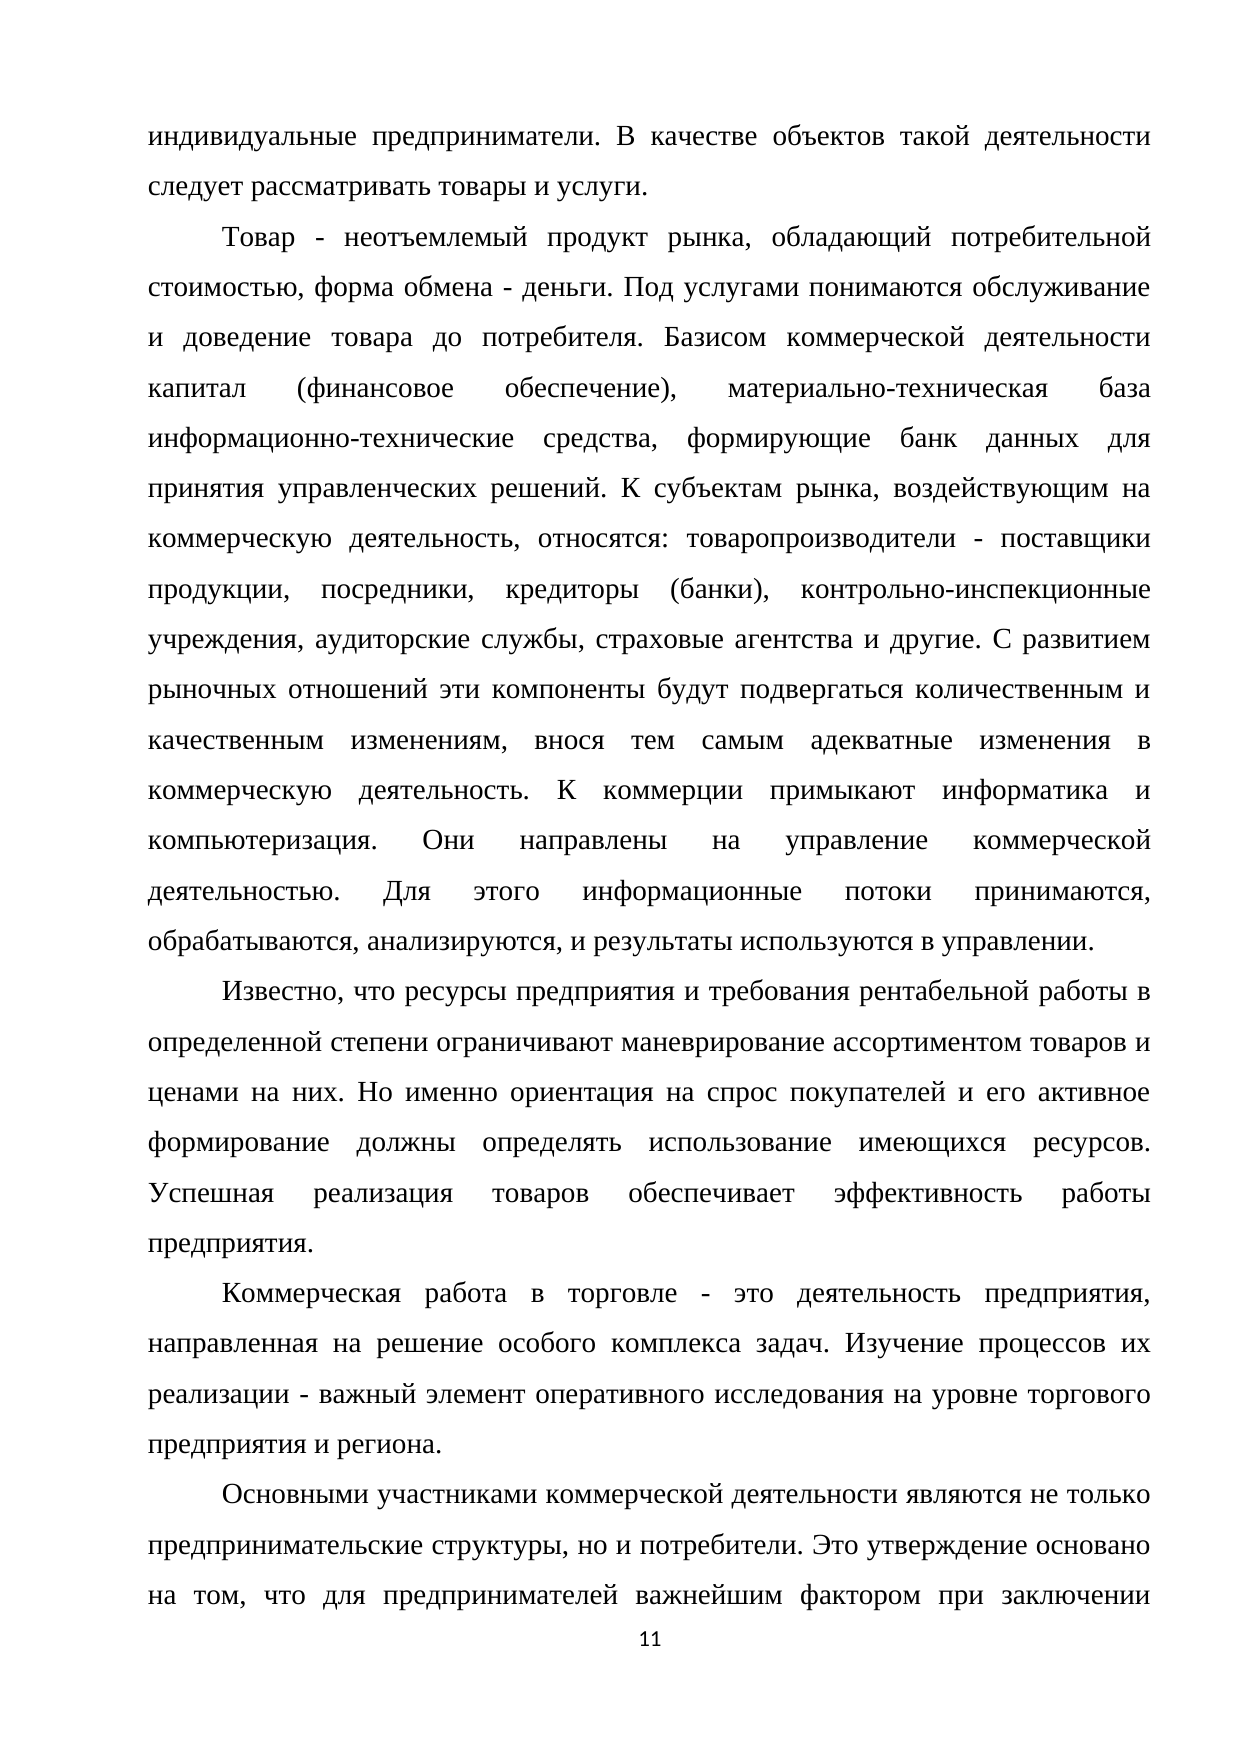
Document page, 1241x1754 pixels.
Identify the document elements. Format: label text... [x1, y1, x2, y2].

text индивидуальные предприниматели. В качестве объектов такой деятельности следует рассматривать товары и услуги. [148, 118, 1152, 202]
text Известно, что ресурсы предприятия и требования рентабельной работы в определенной степени ограничивают маневрирование ассортиментом товаров и ценами на них. Но именно ориентация на спрос покупателей и его активное формирование должны определять использование имеющихся ресурсов. Успешная реализация товаров обеспечивает эффективность работы предприятия. [148, 973, 1152, 1258]
text Коммерческая работа в торговле - это деятельность предприятия, направленная на решение особого комплекса задач. Изучение процессов их реализации - важный элемент оперативного исследования на уровне торгового предприятия и региона. [148, 1275, 1152, 1460]
text Товар - неотъемлемый продукт рынка, обладающий потребительной стоимостью, форма обмена - деньги. Под услугами понимаются обслуживание и доведение товара до потребителя. Базисом коммерческой деятельности капитал (финансовое обеспечение), материально-техническая база информационно-технические средства, формирующие банк данных для принятия управленческих решений. К субъектам рынка, воздействующим на коммерческую деятельность, относятся: товаропроизводители - поставщики продукции, посредники, кредиторы (банки), контрольно-инспекционные учреждения, аудиторские службы, страховые агентства и другие. С развитием рыночных отношений эти компоненты будут подвергаться количественным и качественным изменениям, внося тем самым адекватные изменения в коммерческую деятельность. К коммерции примыкают информатика и компьютеризация. Они направлены на управление коммерческой деятельностью. Для этого информационные потоки принимаются, обрабатываются, анализируются, и результаты используются в управлении. [148, 219, 1152, 957]
text Основными участниками коммерческой деятельности являются не только предпринимательские структуры, но и потребители. Это утверждение основано на том, что для предпринимателей важнейшим фактором при заключении [148, 1477, 1152, 1611]
